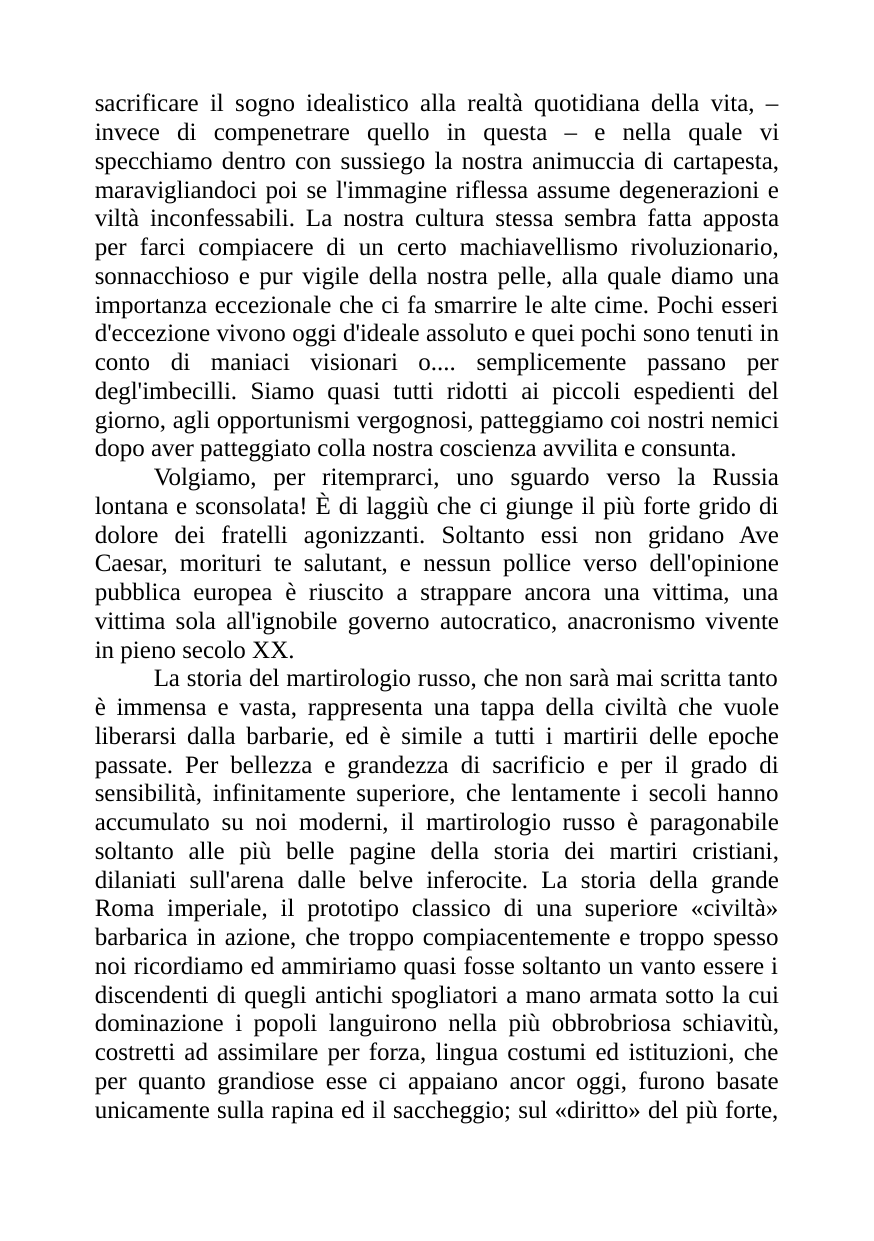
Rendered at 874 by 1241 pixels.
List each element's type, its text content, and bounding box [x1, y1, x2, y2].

text La storia del martirologio russo, che non sarà mai scritta tanto è immensa e vasta, rappresenta una tappa della civiltà che vuole liberarsi dalla barbarie, ed è simile a tutti i martirii delle epoche passate. Per bellezza e grandezza di sacrificio e per il grado di sensibilità, infinitamente superiore, che lentamente i secoli hanno accumulato su noi moderni, il martirologio russo è paragonabile soltanto alle più belle pagine della storia dei martiri cristiani, dilaniati sull'arena dalle belve inferocite. La storia della grande Roma imperiale, il prototipo classico di una superiore «civiltà» barbarica in azione, che troppo compiacentemente e troppo spesso noi ricordiamo ed ammiriamo quasi fosse soltanto un vanto essere i discendenti di quegli antichi spogliatori a mano armata sotto la cui dominazione i popoli languirono nella più obbrobriosa schiavitù, costretti ad assimilare per forza, lingua costumi ed istituzioni, che per quanto grandiose esse ci appaiano ancor oggi, furono basate unicamente sulla rapina ed il saccheggio; sul «diritto» del più forte, [94, 663, 779, 1123]
text sacrificare il sogno idealistico alla realtà quotidiana della vita, – invece di compenetrare quello in questa – e nella quale vi specchiamo dentro con sussiego la nostra animuccia di cartapesta, maravigliandoci poi se l'immagine riflessa assume degenerazioni e viltà inconfessabili. La nostra cultura stessa sembra fatta apposta per farci compiacere di un certo machiavellismo rivoluzionario, sonnacchioso e pur vigile della nostra pelle, alla quale diamo una importanza eccezionale che ci fa smarrire le alte cime. Pochi esseri d'eccezione vivono oggi d'ideale assoluto e quei pochi sono tenuti in conto di maniaci visionari o.... semplicemente passano per degl'imbecilli. Siamo quasi tutti ridotti ai piccoli espedienti del giorno, agli opportunismi vergognosi, patteggiamo coi nostri nemici dopo aver patteggiato colla nostra coscienza avvilita e consunta. [94, 88, 779, 462]
text Volgiamo, per ritemprarci, uno sguardo verso la Russia lontana e sconsolata! È di laggiù che ci giunge il più forte grido di dolore dei fratelli agonizzanti. Soltanto essi non gridano Ave Caesar, morituri te salutant, e nessun pollice verso dell'opinione pubblica europea è riuscito a strappare ancora una vittima, una vittima sola all'ignobile governo autocratico, anacronismo vivente in pieno secolo XX. [94, 462, 779, 663]
